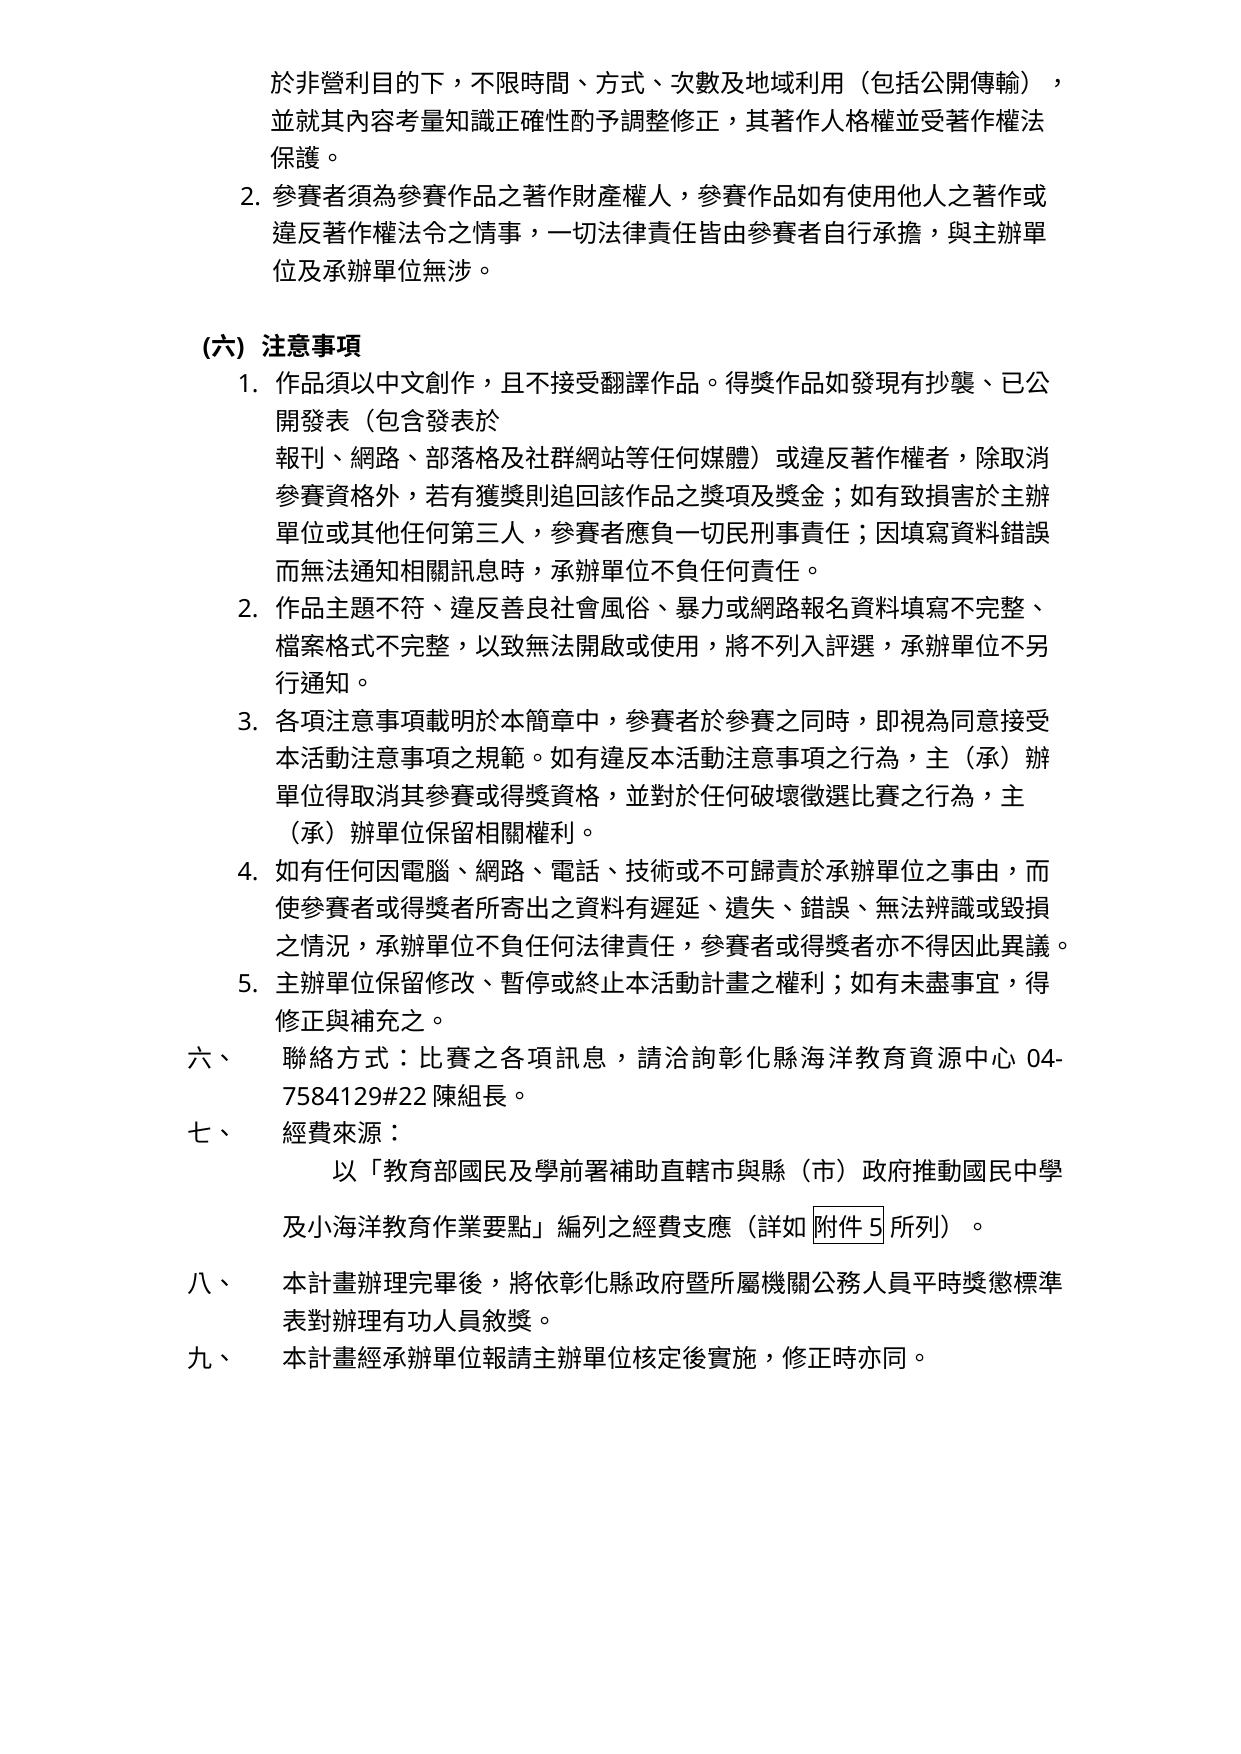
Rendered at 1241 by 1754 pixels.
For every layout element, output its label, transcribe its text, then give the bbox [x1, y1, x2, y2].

list 注意事項 [202, 325, 1063, 363]
list 聯絡方式：比賽之各項訊息，請洽詢彰化縣海洋教育資源中心04-7584129#22陳組長。 [187, 1038, 1063, 1113]
list 作品須以中文創作，且不接受翻譯作品。得獎作品如發現有抄襲、已公開發表（包含發表於 [237, 363, 1063, 438]
list 經費來源： 以「教育部國民及學前署補助直轄市與縣（市）政府推動國民中學及小海洋教育作業要點」編列之經費支應（詳如 附件5 所列）。 [187, 1113, 1063, 1263]
list 作品主題不符、違反善良社會風俗、暴力或網路報名資料填寫不完整、檔案格式不完整，以致無法開啟或使用，將不列入評選，承辦單位不另行通知。 [237, 588, 1063, 700]
list 各項注意事項載明於本簡章中，參賽者於參賽之同時，即視為同意接受本活動注意事項之規範。如有違反本活動注意事項之行為，主（承）辦單位得取消其參賽或得獎資格，並對於任何破壞徵選比賽之行為，主（承）辦單位保留相關權利。 [237, 700, 1063, 850]
list 參賽者須為參賽作品之著作財產權人，參賽作品如有使用他人之著作或違反著作權法令之情事，一切法律責任皆由參賽者自行承擔，與主辦單位及承辦單位無涉。 [240, 175, 1063, 288]
list 參賽作品於送件同時，應由參賽者（及法定代理人）依著作權法規定簽署「著作使用權授權同意書」，得獎作品無償授權主辦單位及承辦單位於非營利目的下，不限時間、方式、次數及地域利用（包括公開傳輸），並就其內容考量知識正確性酌予調整修正，其著作人格權並受著作權法保護。 [240, 63, 1063, 175]
list 主辦單位保留修改、暫停或終止本活動計畫之權利；如有未盡事宜，得修正與補充之。 [237, 963, 1063, 1038]
text 報刊、網路、部落格及社群網站等任何媒體）或違反著作權者，除取消參賽資格外，若有獲獎則追回該作品之獎項及獎金；如有致損害於主辦單位或其他任何第三人，參賽者應負一切民刑事責任；因填寫資料錯誤而無法通知相關訊息時，承辦單位不負任何責任。 [275, 438, 1063, 588]
list 本計畫經承辦單位報請主辦單位核定後實施，修正時亦同。 [187, 1338, 1063, 1375]
list 如有任何因電腦、網路、電話、技術或不可歸責於承辦單位之事由，而使參賽者或得獎者所寄出之資料有遲延、遺失、錯誤、無法辨識或毀損之情況，承辦單位不負任何法律責任，參賽者或得獎者亦不得因此異議。 [237, 850, 1063, 963]
list 本計畫辦理完畢後，將依彰化縣政府暨所屬機關公務人員平時獎懲標準表對辦理有功人員敘獎。 [187, 1263, 1063, 1338]
